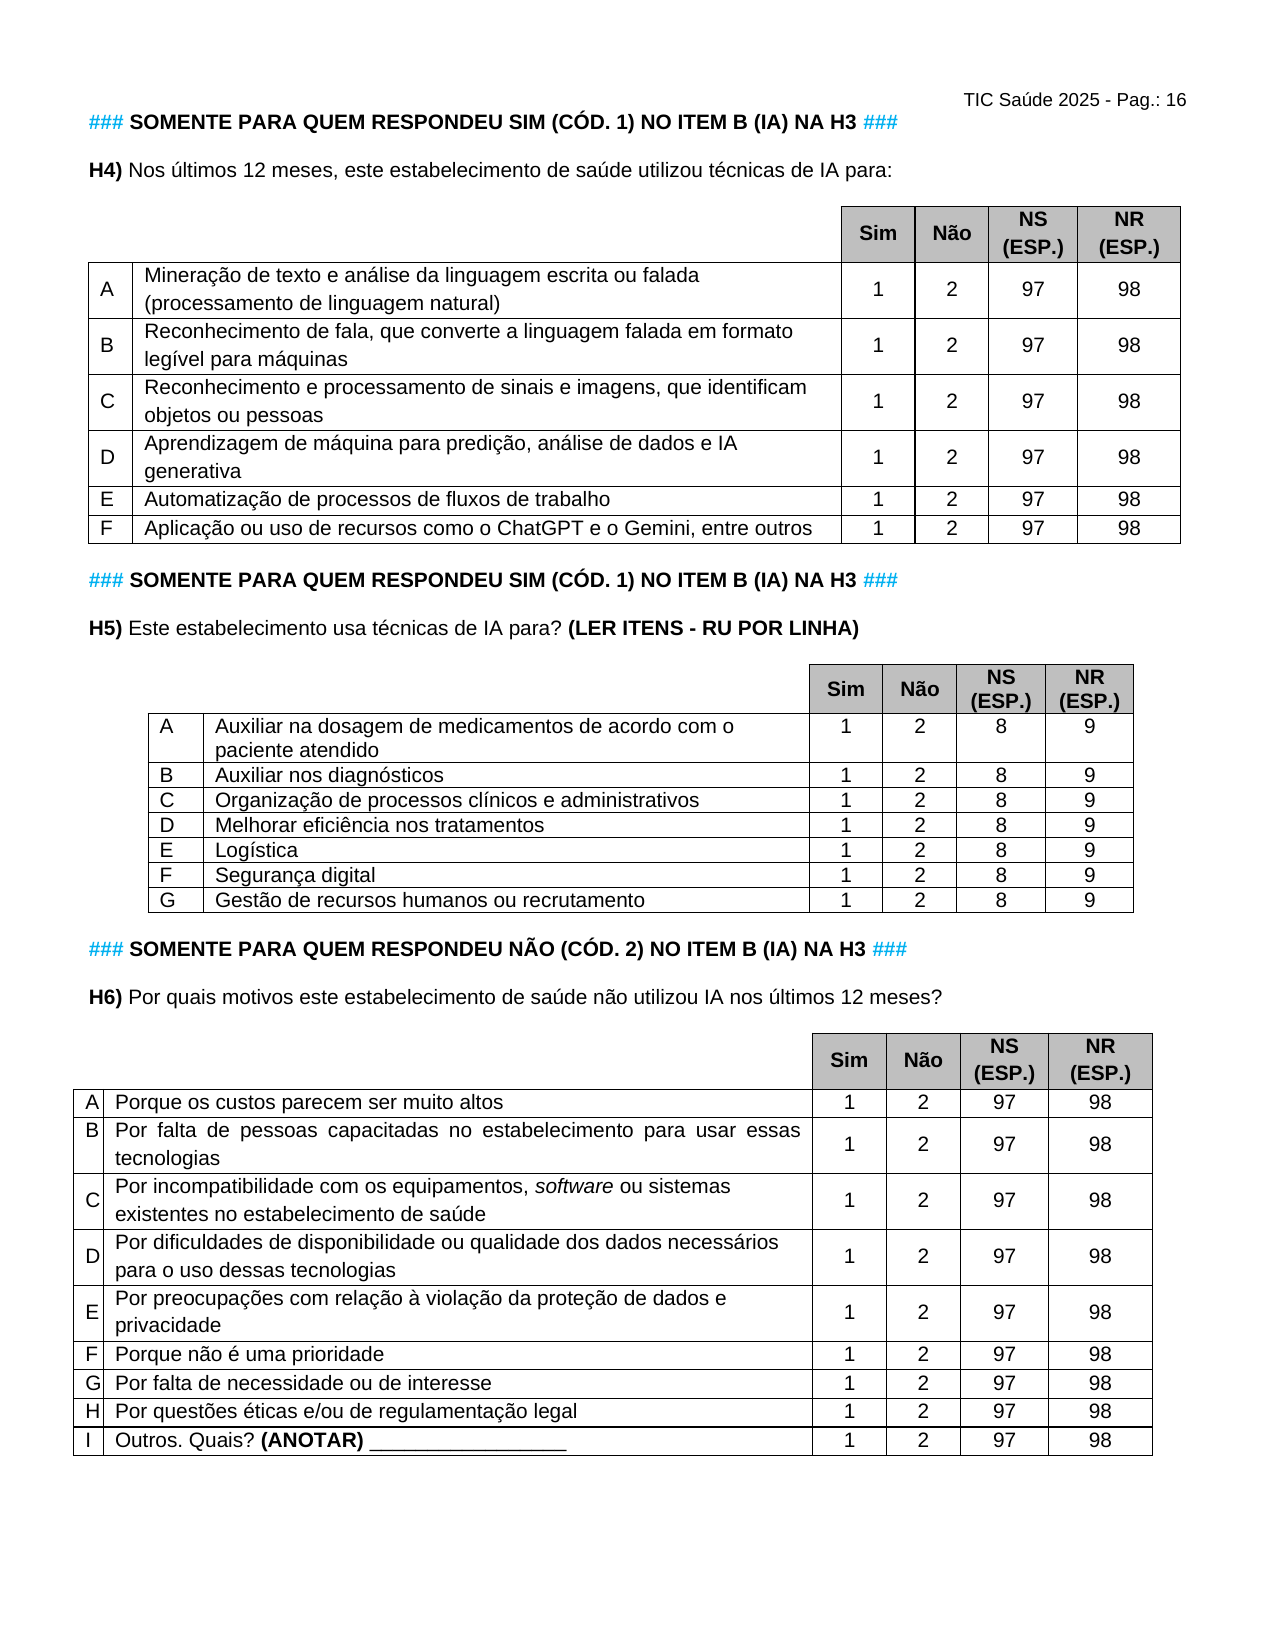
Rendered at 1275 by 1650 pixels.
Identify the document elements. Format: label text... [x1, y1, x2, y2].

table_cell 2 [887, 1118, 960, 1173]
table_cell 2 [883, 763, 956, 787]
table_cell A [74, 1090, 103, 1117]
table_cell F [74, 1342, 103, 1369]
table_cell F [89, 516, 132, 543]
table_cell Porque não é uma prioridade [104, 1342, 812, 1369]
table_cell 2 [887, 1174, 960, 1229]
table_cell E [89, 487, 132, 514]
table_cell Segurança digital [204, 863, 809, 887]
table_cell 98 [1078, 263, 1180, 318]
table_cell 9 [1046, 763, 1133, 787]
table_cell 8 [957, 838, 1045, 862]
table_cell 98 [1049, 1428, 1152, 1455]
table_cell D [89, 431, 132, 486]
table_cell 97 [961, 1428, 1048, 1455]
table_cell 1 [810, 863, 882, 887]
table_cell 1 [842, 263, 914, 318]
table_cell 8 [957, 863, 1045, 887]
text ### SOMENTE PARA QUEM RESPONDEU SIM (CÓD. 1) NO ITEM B (IA) NA H3 ### [89, 568, 1186, 592]
table_cell 98 [1078, 319, 1180, 374]
table_cell I [74, 1428, 103, 1455]
table_cell 1 [842, 431, 914, 486]
table_cell 9 [1046, 863, 1133, 887]
table_cell 1 [813, 1090, 886, 1117]
table_cell Gestão de recursos humanos ou recrutamento [204, 888, 809, 912]
table_header NR (ESP.) [1049, 1034, 1152, 1089]
table_cell 2 [887, 1370, 960, 1398]
table_cell F [149, 863, 203, 887]
table_cell 8 [957, 788, 1045, 812]
table_cell 98 [1078, 516, 1180, 543]
table_cell 98 [1078, 375, 1180, 430]
table_cell 1 [842, 487, 914, 514]
table_header NS (ESP.) [961, 1034, 1048, 1089]
table_cell 2 [887, 1286, 960, 1341]
table_cell C [149, 788, 203, 812]
table_cell C [74, 1174, 103, 1229]
table_cell 1 [810, 763, 882, 787]
table_cell Outros. Quais? (ANOTAR) _________________ [104, 1428, 812, 1455]
table_cell 98 [1049, 1342, 1152, 1369]
table_cell B [74, 1118, 103, 1173]
table_header NR (ESP.) [1046, 665, 1133, 713]
table_cell 1 [813, 1118, 886, 1173]
table_cell 98 [1049, 1174, 1152, 1229]
text ### SOMENTE PARA QUEM RESPONDEU SIM (CÓD. 1) NO ITEM B (IA) NA H3 ### [89, 110, 1186, 134]
table_cell 97 [989, 516, 1077, 543]
table_cell 8 [957, 888, 1045, 912]
table_cell Organização de processos clínicos e administrativos [204, 788, 809, 812]
table_cell 1 [810, 838, 882, 862]
table_cell A [149, 714, 203, 762]
table_header Não [883, 665, 956, 713]
table_cell Por falta de necessidade ou de interesse [104, 1370, 812, 1398]
table_cell 97 [961, 1399, 1048, 1426]
table_cell 1 [842, 375, 914, 430]
table_cell 1 [842, 516, 914, 543]
table_header NS (ESP.) [989, 207, 1077, 262]
table_cell Por preocupações com relação à violação da proteção de dados e privacidade [104, 1286, 812, 1341]
table_cell D [74, 1230, 103, 1285]
table_header [89, 206, 841, 262]
table_cell 9 [1046, 813, 1133, 837]
table_cell Melhorar eficiência nos tratamentos [204, 813, 809, 837]
table_cell 98 [1049, 1370, 1152, 1398]
table_cell 97 [989, 431, 1077, 486]
table_cell B [149, 763, 203, 787]
table_cell Auxiliar na dosagem de medicamentos de acordo com o paciente atendido [204, 714, 809, 762]
table_cell 2 [887, 1428, 960, 1455]
table_cell 1 [810, 714, 882, 762]
table_cell C [89, 375, 132, 430]
table_cell 1 [842, 319, 914, 374]
table_cell H [74, 1399, 103, 1426]
table_cell G [149, 888, 203, 912]
table_cell 97 [961, 1174, 1048, 1229]
table_cell 9 [1046, 838, 1133, 862]
table_cell Reconhecimento de fala, que converte a linguagem falada em formato legível para máquinas [133, 319, 841, 374]
table_cell 1 [813, 1399, 886, 1426]
table_cell 98 [1078, 431, 1180, 486]
table_header [148, 664, 809, 713]
table_cell 2 [883, 813, 956, 837]
table_cell 2 [916, 263, 988, 318]
table_cell 2 [887, 1399, 960, 1426]
table_cell 2 [883, 888, 956, 912]
table_cell G [74, 1370, 103, 1398]
table_cell Por incompatibilidade com os equipamentos, software ou sistemas existentes no estabelecimento de saúde [104, 1174, 812, 1229]
table_cell A [89, 263, 132, 318]
table_cell Automatização de processos de fluxos de trabalho [133, 487, 841, 514]
table_cell 2 [883, 788, 956, 812]
table_cell 1 [810, 813, 882, 837]
table_header Não [887, 1034, 960, 1089]
table_cell 97 [961, 1230, 1048, 1285]
table_cell 2 [916, 319, 988, 374]
table_cell 1 [813, 1342, 886, 1369]
table_cell 2 [887, 1342, 960, 1369]
table_cell 98 [1078, 487, 1180, 514]
table_cell Por questões éticas e/ou de regulamentação legal [104, 1399, 812, 1426]
table_cell Logística [204, 838, 809, 862]
table_cell E [149, 838, 203, 862]
table_header Sim [813, 1034, 886, 1089]
table_cell 97 [961, 1370, 1048, 1398]
table_cell 2 [916, 487, 988, 514]
table_cell 1 [813, 1230, 886, 1285]
table_cell 97 [961, 1118, 1048, 1173]
table_cell Aprendizagem de máquina para predição, análise de dados e IA generativa [133, 431, 841, 486]
table_cell 98 [1049, 1090, 1152, 1117]
table_header Sim [810, 665, 882, 713]
table_header [74, 1033, 812, 1089]
table_cell 1 [813, 1286, 886, 1341]
table_cell 97 [961, 1090, 1048, 1117]
table_cell 1 [813, 1428, 886, 1455]
table_cell 2 [883, 838, 956, 862]
table_cell Reconhecimento e processamento de sinais e imagens, que identificam objetos ou pessoas [133, 375, 841, 430]
text ### SOMENTE PARA QUEM RESPONDEU NÃO (CÓD. 2) NO ITEM B (IA) NA H3 ### [89, 937, 1186, 961]
table_cell 97 [961, 1286, 1048, 1341]
table_cell Auxiliar nos diagnósticos [204, 763, 809, 787]
table_cell 2 [887, 1230, 960, 1285]
table_cell 2 [887, 1090, 960, 1117]
table_header Sim [842, 207, 914, 262]
table_cell E [74, 1286, 103, 1341]
table_cell B [89, 319, 132, 374]
table_cell 97 [989, 263, 1077, 318]
table_cell Por dificuldades de disponibilidade ou qualidade dos dados necessários para o uso dessas tecnologias [104, 1230, 812, 1285]
table_cell Mineração de texto e análise da linguagem escrita ou falada (processamento de linguagem natural) [133, 263, 841, 318]
text H4) Nos últimos 12 meses, este estabelecimento de saúde utilizou técnicas de IA para: [89, 158, 1186, 182]
table_cell 98 [1049, 1399, 1152, 1426]
text H6) Por quais motivos este estabelecimento de saúde não utilizou IA nos últimos 12 meses? [89, 985, 1186, 1009]
table_cell 2 [916, 375, 988, 430]
table_cell 97 [989, 375, 1077, 430]
table_cell 97 [989, 487, 1077, 514]
table_header Não [916, 207, 988, 262]
table_cell 8 [957, 813, 1045, 837]
table_cell 1 [810, 888, 882, 912]
text H5) Este estabelecimento usa técnicas de IA para? (LER ITENS - RU POR LINHA) [89, 616, 1186, 640]
table_cell 1 [810, 788, 882, 812]
table_cell Aplicação ou uso de recursos como o ChatGPT e o Gemini, entre outros [133, 516, 841, 543]
table_header NR (ESP.) [1078, 207, 1180, 262]
table_cell 2 [916, 516, 988, 543]
table_header NS (ESP.) [957, 665, 1045, 713]
table_cell 9 [1046, 714, 1133, 762]
table_cell 98 [1049, 1230, 1152, 1285]
table_cell Porque os custos parecem ser muito altos [104, 1090, 812, 1117]
table_cell 9 [1046, 888, 1133, 912]
table_cell 98 [1049, 1286, 1152, 1341]
table_cell 1 [813, 1174, 886, 1229]
table_cell 2 [916, 431, 988, 486]
table_cell Por falta de pessoas capacitadas no estabelecimento para usar essas tecnologias [104, 1118, 812, 1173]
table_cell 2 [883, 863, 956, 887]
table_cell 97 [961, 1342, 1048, 1369]
table_cell 1 [813, 1370, 886, 1398]
table_cell 97 [989, 319, 1077, 374]
table_cell 98 [1049, 1118, 1152, 1173]
table_cell 8 [957, 714, 1045, 762]
table_cell 8 [957, 763, 1045, 787]
table_cell 9 [1046, 788, 1133, 812]
table_cell D [149, 813, 203, 837]
table_cell 2 [883, 714, 956, 762]
